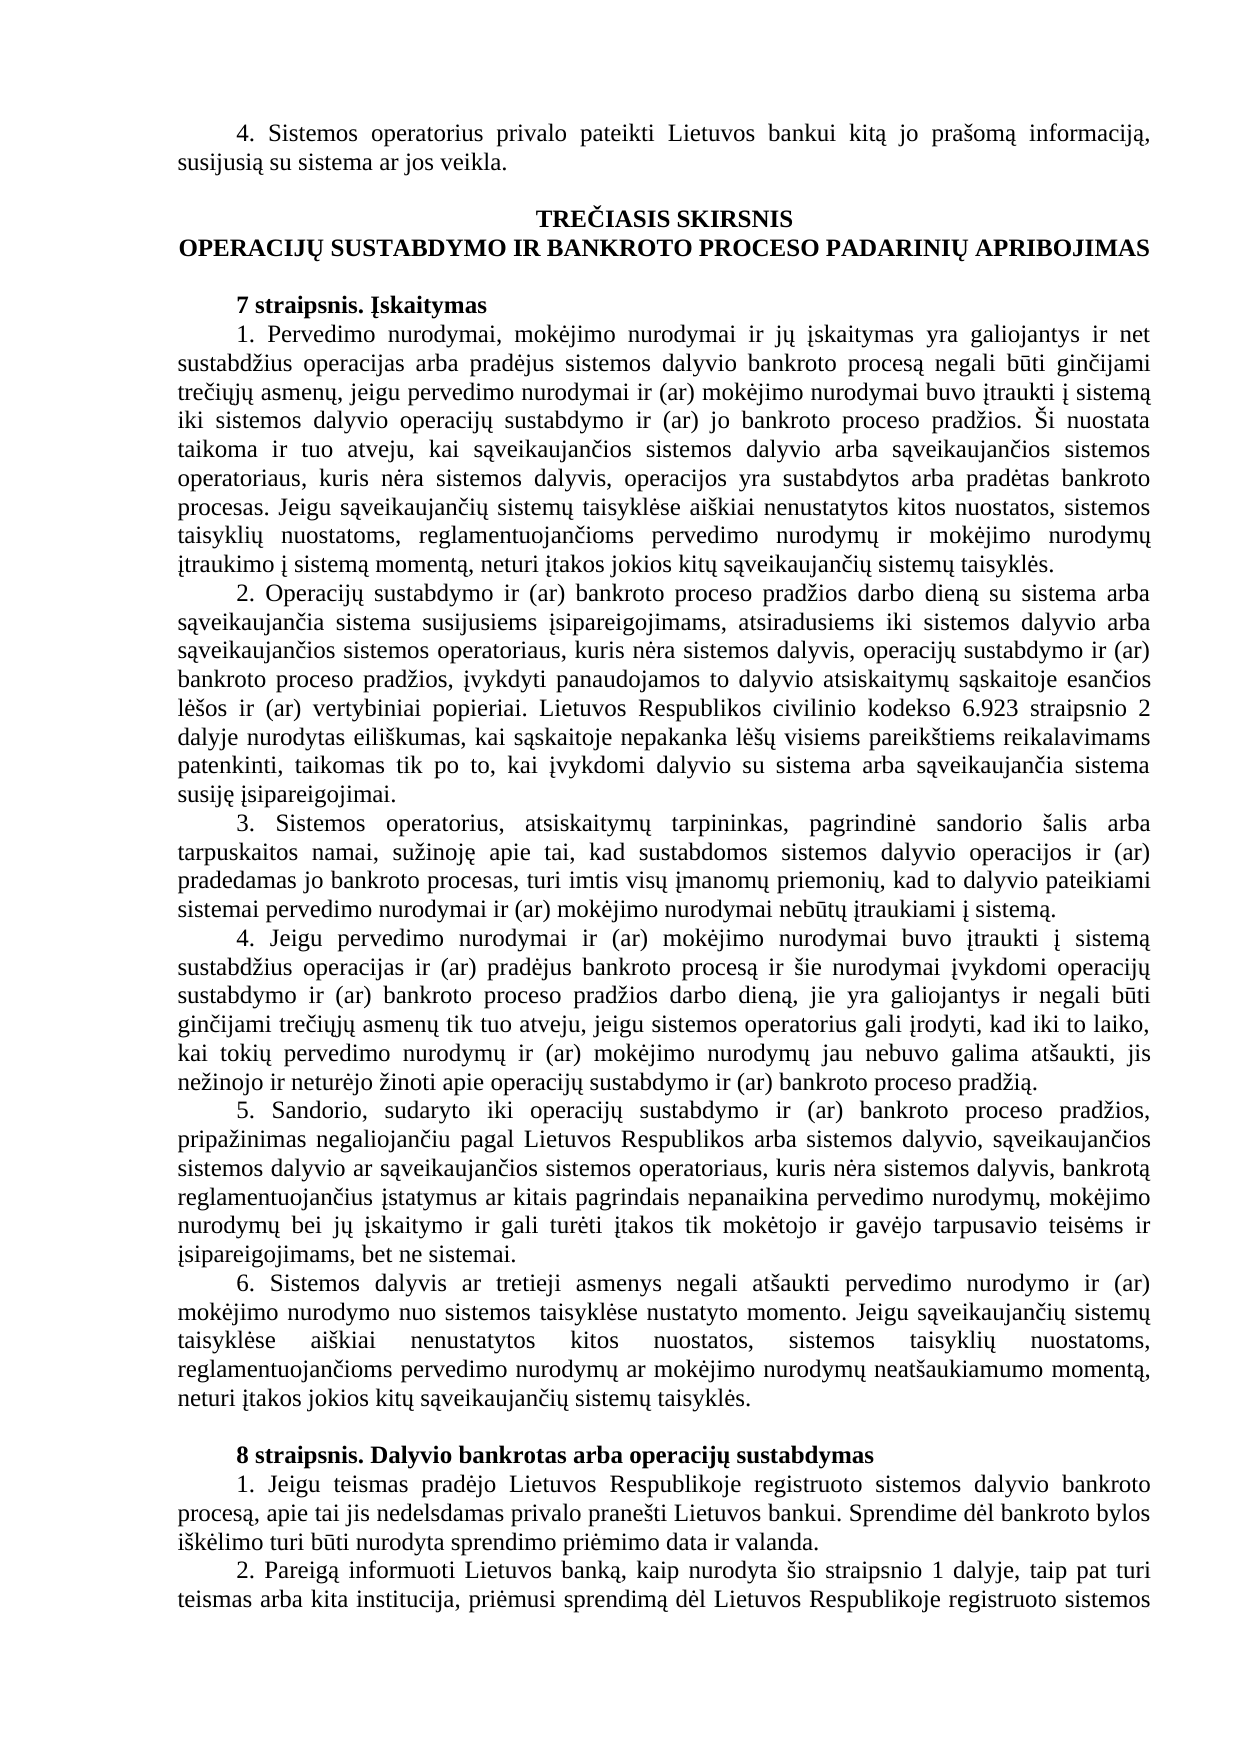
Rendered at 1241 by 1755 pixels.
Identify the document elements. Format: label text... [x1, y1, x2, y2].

text 1. Pervedimo nurodymai, mokėjimo nurodymai ir jų įskaitymas yra galiojantys ir net sustabdžius operacijas arba pradėjus sistemos dalyvio bankroto procesą negali būti ginčijami trečiųjų asmenų, jeigu pervedimo nurodymai ir (ar) mokėjimo nurodymai buvo įtraukti į sistemą iki sistemos dalyvio operacijų sustabdymo ir (ar) jo bankroto proceso pradžios. Ši nuostata taikoma ir tuo atveju, kai sąveikaujančios sistemos dalyvio arba sąveikaujančios sistemos operatoriaus, kuris nėra sistemos dalyvis, operacijos yra sustabdytos arba pradėtas bankroto procesas. Jeigu sąveikaujančių sistemų taisyklėse aiškiai nenustatytos kitos nuostatos, sistemos taisyklių nuostatoms, reglamentuojančioms pervedimo nurodymų ir mokėjimo nurodymų įtraukimo į sistemą momentą, neturi įtakos jokios kitų sąveikaujančių sistemų taisyklės. [177, 319, 1152, 578]
text 2. Operacijų sustabdymo ir (ar) bankroto proceso pradžios darbo dieną su sistema arba sąveikaujančia sistema susijusiems įsipareigojimams, atsiradusiems iki sistemos dalyvio arba sąveikaujančios sistemos operatoriaus, kuris nėra sistemos dalyvis, operacijų sustabdymo ir (ar) bankroto proceso pradžios, įvykdyti panaudojamos to dalyvio atsiskaitymų sąskaitoje esančios lėšos ir (ar) vertybiniai popieriai. Lietuvos Respublikos civilinio kodekso 6.923 straipsnio 2 dalyje nurodytas eiliškumas, kai sąskaitoje nepakanka lėšų visiems pareikštiems reikalavimams patenkinti, taikomas tik po to, kai įvykdomi dalyvio su sistema arba sąveikaujančia sistema susiję įsipareigojimai. [177, 578, 1152, 808]
text 2. Pareigą informuoti Lietuvos banką, kaip nurodyta šio straipsnio 1 dalyje, taip pat turi teismas arba kita institucija, priėmusi sprendimą dėl Lietuvos Respublikoje registruoto sistemos [177, 1556, 1152, 1613]
text 5. Sandorio, sudaryto iki operacijų sustabdymo ir (ar) bankroto proceso pradžios, pripažinimas negaliojančiu pagal Lietuvos Respublikos arba sistemos dalyvio, sąveikaujančios sistemos dalyvio ar sąveikaujančios sistemos operatoriaus, kuris nėra sistemos dalyvis, bankrotą reglamentuojančius įstatymus ar kitais pagrindais nepanaikina pervedimo nurodymų, mokėjimo nurodymų bei jų įskaitymo ir gali turėti įtakos tik mokėtojo ir gavėjo tarpusavio teisėms ir įsipareigojimams, bet ne sistemai. [177, 1096, 1152, 1268]
text TREČIASIS SKIRSNIS [177, 204, 1152, 233]
text 7 straipsnis. Įskaitymas [177, 291, 1152, 319]
text 3. Sistemos operatorius, atsiskaitymų tarpininkas, pagrindinė sandorio šalis arba tarpuskaitos namai, sužinoję apie tai, kad sustabdomos sistemos dalyvio operacijos ir (ar) pradedamas jo bankroto procesas, turi imtis visų įmanomų priemonių, kad to dalyvio pateikiami sistemai pervedimo nurodymai ir (ar) mokėjimo nurodymai nebūtų įtraukiami į sistemą. [177, 808, 1152, 923]
text 6. Sistemos dalyvis ar tretieji asmenys negali atšaukti pervedimo nurodymo ir (ar) mokėjimo nurodymo nuo sistemos taisyklėse nustatyto momento. Jeigu sąveikaujančių sistemų taisyklėse aiškiai nenustatytos kitos nuostatos, sistemos taisyklių nuostatoms, reglamentuojančioms pervedimo nurodymų ar mokėjimo nurodymų neatšaukiamumo momentą, neturi įtakos jokios kitų sąveikaujančių sistemų taisyklės. [177, 1268, 1152, 1412]
text 1. Jeigu teismas pradėjo Lietuvos Respublikoje registruoto sistemos dalyvio bankroto procesą, apie tai jis nedelsdamas privalo pranešti Lietuvos bankui. Sprendime dėl bankroto bylos iškėlimo turi būti nurodyta sprendimo priėmimo data ir valanda. [177, 1469, 1152, 1556]
text OPERACIJŲ SUSTABDYMO IR BANKROTO PROCESO PADARINIŲ APRIBOJIMAS [177, 233, 1152, 262]
text 4. Sistemos operatorius privalo pateikti Lietuvos bankui kitą jo prašomą informaciją, susijusią su sistema ar jos veikla. [177, 118, 1152, 176]
text 4. Jeigu pervedimo nurodymai ir (ar) mokėjimo nurodymai buvo įtraukti į sistemą sustabdžius operacijas ir (ar) pradėjus bankroto procesą ir šie nurodymai įvykdomi operacijų sustabdymo ir (ar) bankroto proceso pradžios darbo dieną, jie yra galiojantys ir negali būti ginčijami trečiųjų asmenų tik tuo atveju, jeigu sistemos operatorius gali įrodyti, kad iki to laiko, kai tokių pervedimo nurodymų ir (ar) mokėjimo nurodymų jau nebuvo galima atšaukti, jis nežinojo ir neturėjo žinoti apie operacijų sustabdymo ir (ar) bankroto proceso pradžią. [177, 923, 1152, 1096]
text 8 straipsnis. Dalyvio bankrotas arba operacijų sustabdymas [177, 1441, 1152, 1469]
